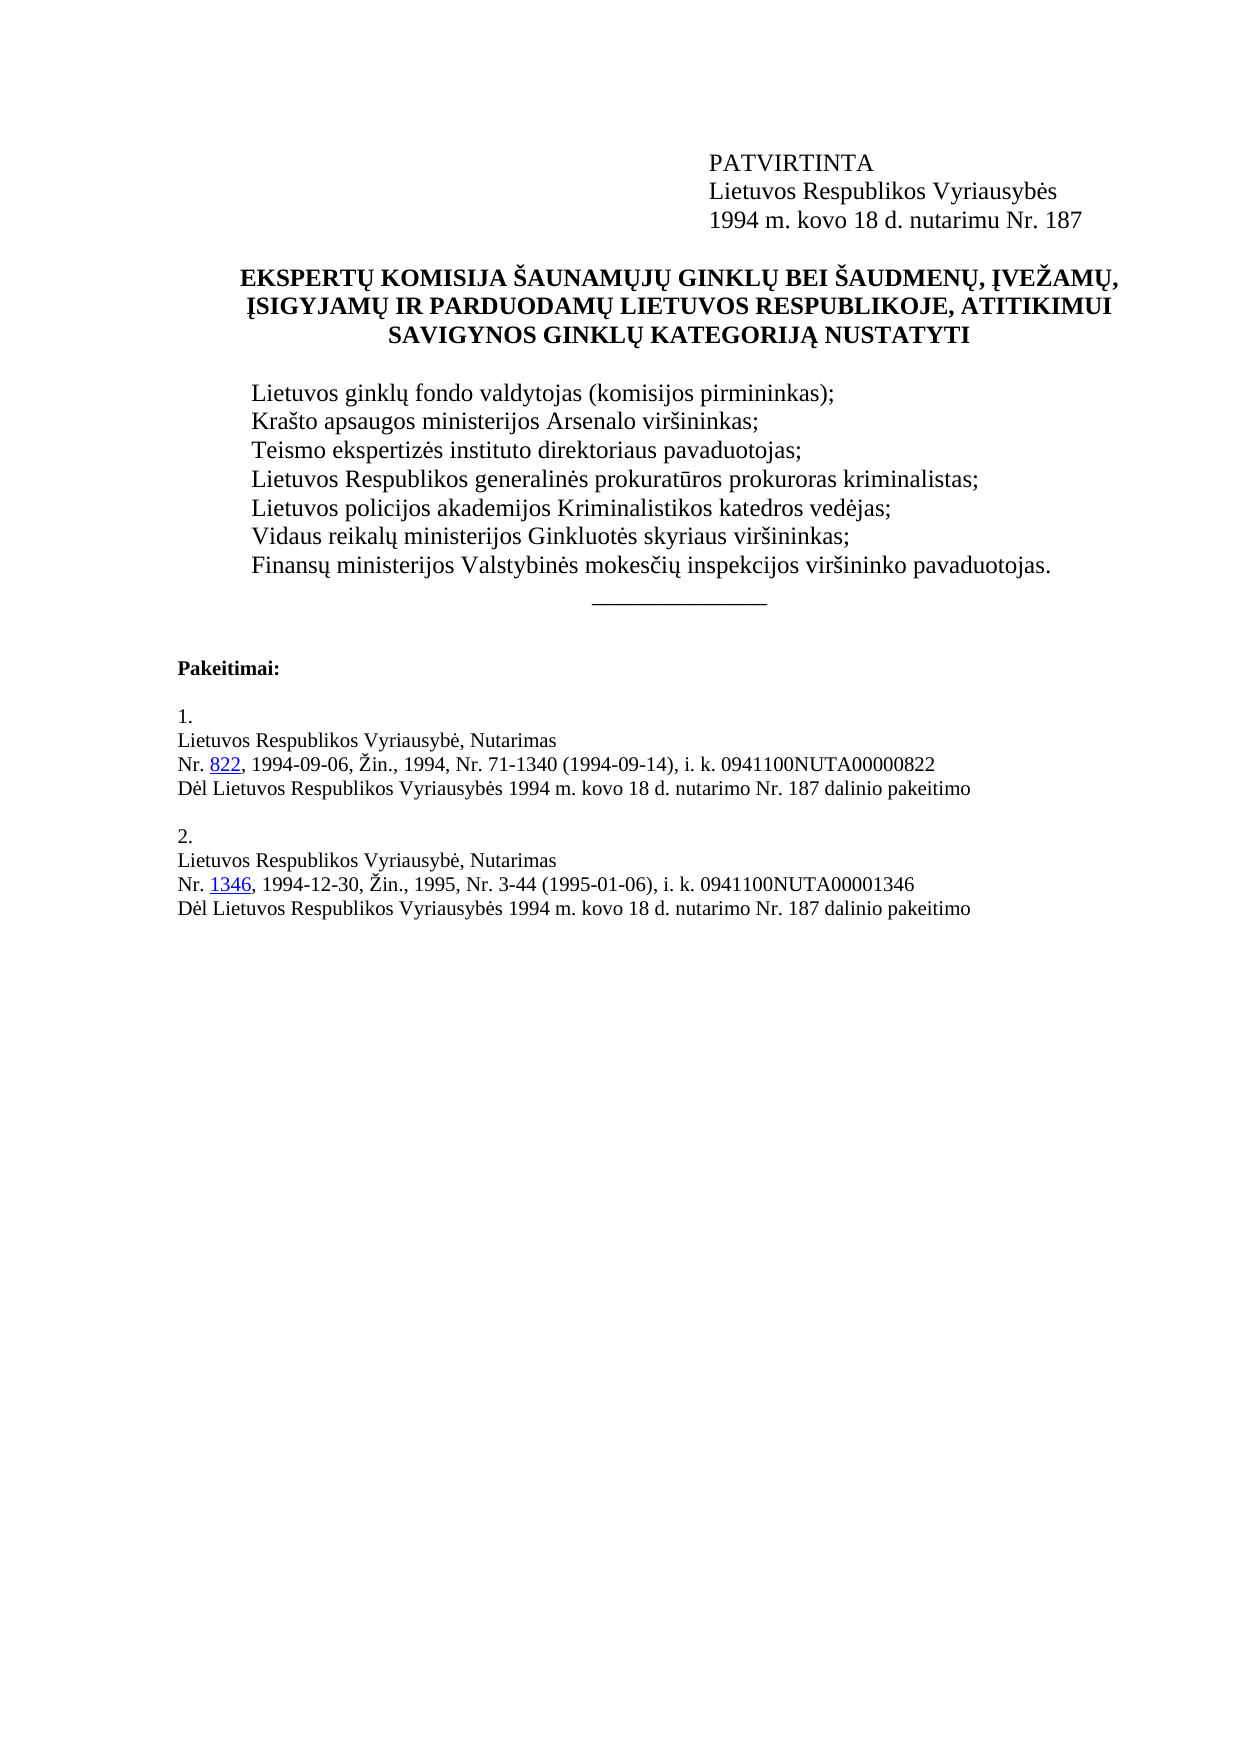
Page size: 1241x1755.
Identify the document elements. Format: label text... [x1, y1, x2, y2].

text Lietuvos Respublikos generalinės prokuratūros prokuroras kriminalistas; [177, 464, 1181, 493]
text Nr. 822, 1994-09-06, Žin., 1994, Nr. 71-1340 (1994-09-14), i. k. 0941100NUTA00000822 [177, 752, 1181, 776]
text Lietuvos policijos akademijos Kriminalistikos katedros vedėjas; [177, 493, 1181, 521]
text ______________ [177, 579, 1181, 608]
text Lietuvos ginklų fondo valdytojas (komisijos pirmininkas); [177, 378, 1181, 406]
text PATVIRTINTA [177, 148, 1181, 176]
text 2. [177, 824, 1181, 848]
text Krašto apsaugos ministerijos Arsenalo viršininkas; [177, 406, 1181, 435]
text Lietuvos Respublikos Vyriausybė, Nutarimas [177, 848, 1181, 872]
text Dėl Lietuvos Respublikos Vyriausybės 1994 m. kovo 18 d. nutarimo Nr. 187 dalinio pakeitimo [177, 896, 1181, 920]
text Finansų ministerijos Valstybinės mokesčių inspekcijos viršininko pavaduotojas. [177, 550, 1181, 579]
text Pakeitimai: [177, 656, 1181, 680]
text Lietuvos Respublikos Vyriausybė, Nutarimas [177, 728, 1181, 752]
text Teismo ekspertizės instituto direktoriaus pavaduotojas; [177, 435, 1181, 464]
text Lietuvos Respublikos Vyriausybės [177, 176, 1181, 205]
text Dėl Lietuvos Respublikos Vyriausybės 1994 m. kovo 18 d. nutarimo Nr. 187 dalinio pakeitimo [177, 776, 1181, 800]
text EKSPERTŲ KOMISIJA ŠAUNAMŲJŲ GINKLŲ BEI ŠAUDMENŲ, ĮVEŽAMŲ, ĮSIGYJAMŲ IR PARDUODAMŲ LIETUVOS RESPUBLIKOJE, ATITIKIMUI SAVIGYNOS GINKLŲ KATEGORIJĄ NUSTATYTI [177, 263, 1181, 349]
text Vidaus reikalų ministerijos Ginkluotės skyriaus viršininkas; [177, 521, 1181, 550]
text 1994 m. kovo 18 d. nutarimu Nr. 187 [177, 205, 1181, 234]
text Nr. 1346, 1994-12-30, Žin., 1995, Nr. 3-44 (1995-01-06), i. k. 0941100NUTA00001346 [177, 872, 1181, 896]
text 1. [177, 704, 1181, 728]
